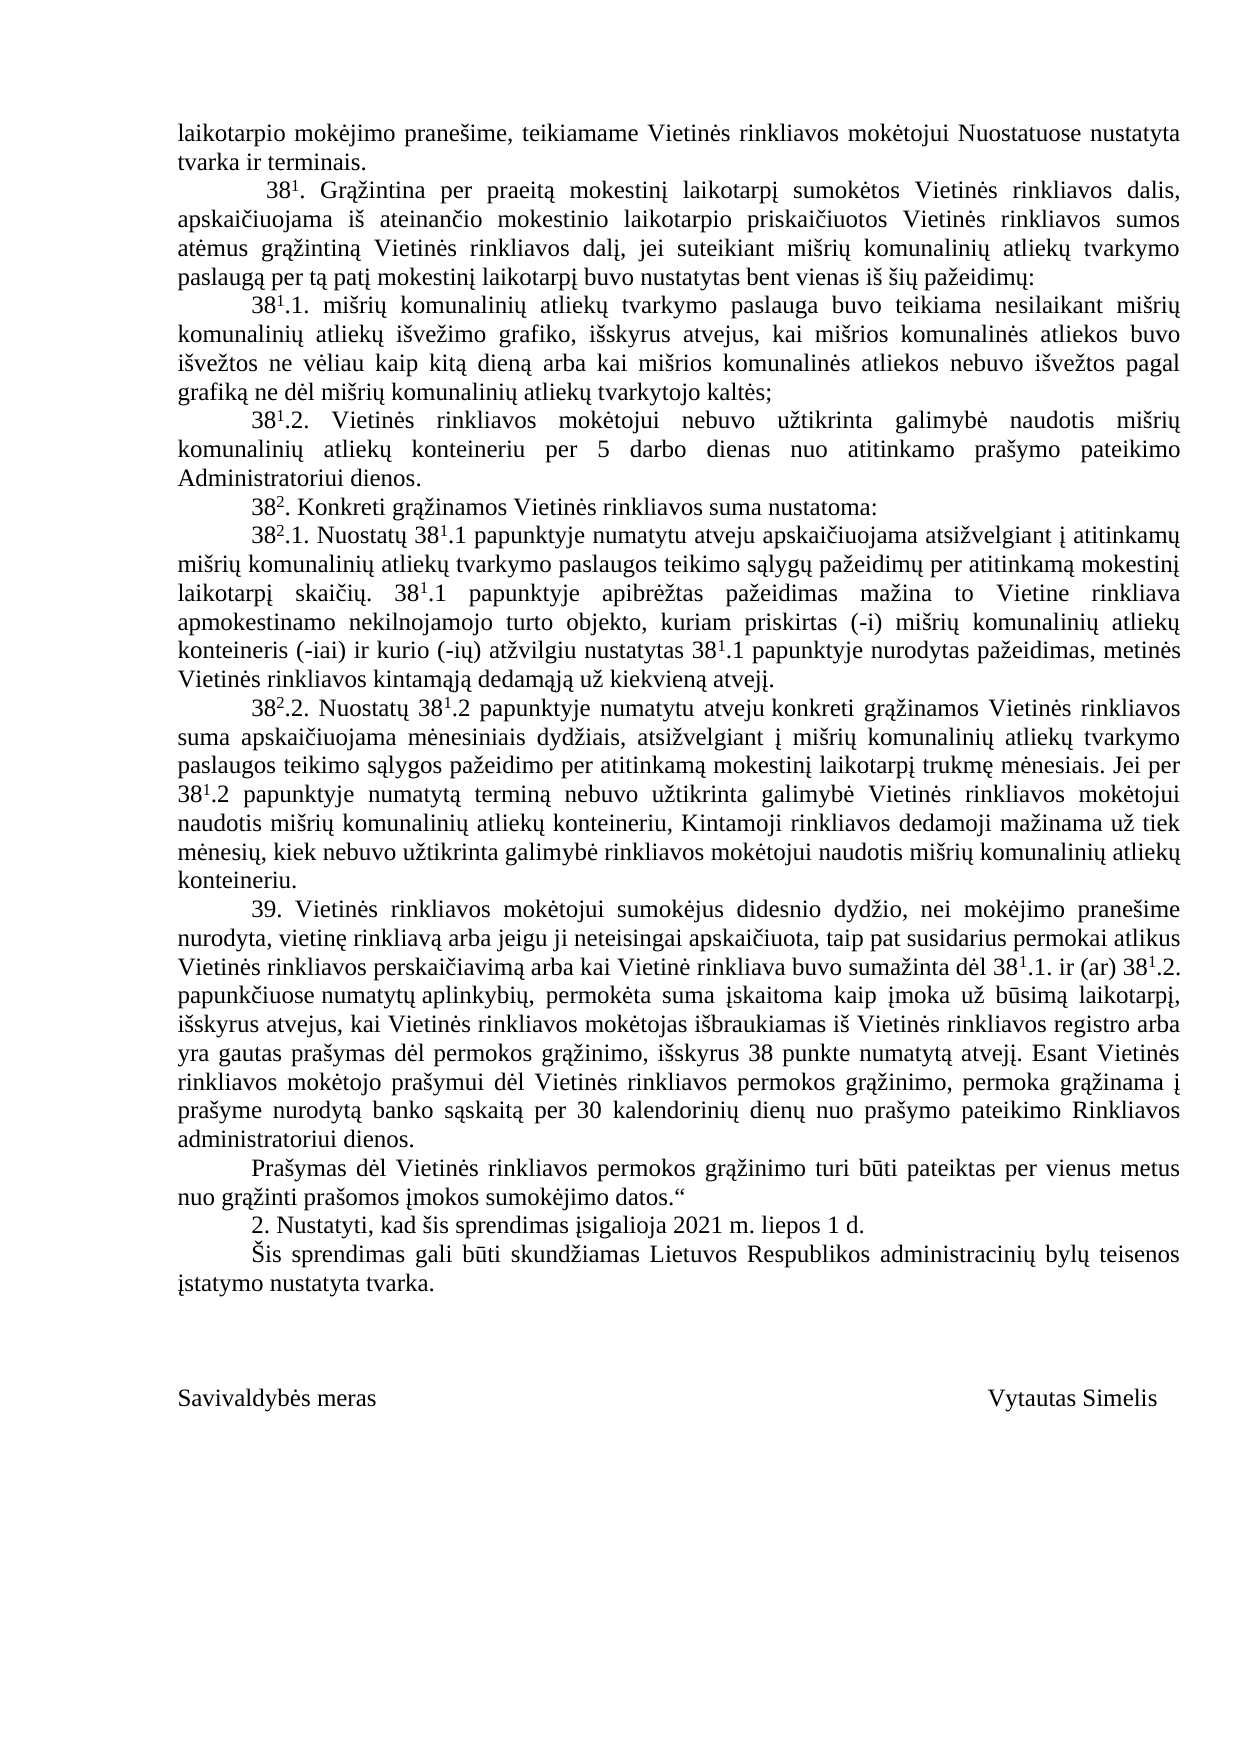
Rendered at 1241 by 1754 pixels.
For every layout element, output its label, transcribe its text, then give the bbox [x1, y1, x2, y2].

text Prašymas dėl Vietinės rinkliavos permokos grąžinimo turi būti pateiktas per vienus metus nuo grąžinti prašomos įmokos sumokėjimo datos.“ [177, 1153, 1181, 1211]
text Savivaldybės meras Vytautas Simelis [177, 1383, 1181, 1412]
text 381.1. mišrių komunalinių atliekų tvarkymo paslauga buvo teikiama nesilaikant mišrių komunalinių atliekų išvežimo grafiko, išskyrus atvejus, kai mišrios komunalinės atliekos buvo išvežtos ne vėliau kaip kitą dieną arba kai mišrios komunalinės atliekos nebuvo išvežtos pagal grafiką ne dėl mišrių komunalinių atliekų tvarkytojo kaltės; [177, 291, 1181, 406]
text 2. Nustatyti, kad šis sprendimas įsigalioja 2021 m. liepos 1 d. [177, 1211, 1181, 1239]
text 381.2. Vietinės rinkliavos mokėtojui nebuvo užtikrinta galimybė naudotis mišrių komunalinių atliekų konteineriu per 5 darbo dienas nuo atitinkamo prašymo pateikimo Administratoriui dienos. [177, 406, 1181, 492]
text Šis sprendimas gali būti skundžiamas Lietuvos Respublikos administracinių bylų teisenos įstatymo nustatyta tvarka. [177, 1239, 1181, 1297]
text 39. Vietinės rinkliavos mokėtojui sumokėjus didesnio dydžio, nei mokėjimo pranešime nurodyta, vietinę rinkliavą arba jeigu ji neteisingai apskaičiuota, taip pat susidarius permokai atlikus Vietinės rinkliavos perskaičiavimą arba kai Vietinė rinkliava buvo sumažinta dėl 381.1. ir (ar) 381.2. papunkčiuose numatytų aplinkybių, permokėta suma įskaitoma kaip įmoka už būsimą laikotarpį, išskyrus atvejus, kai Vietinės rinkliavos mokėtojas išbraukiamas iš Vietinės rinkliavos registro arba yra gautas prašymas dėl permokos grąžinimo, išskyrus 38 punkte numatytą atvejį. Esant Vietinės rinkliavos mokėtojo prašymui dėl Vietinės rinkliavos permokos grąžinimo, permoka grąžinama į prašyme nurodytą banko sąskaitą per 30 kalendorinių dienų nuo prašymo pateikimo Rinkliavos administratoriui dienos. [177, 894, 1181, 1153]
text laikotarpio mokėjimo pranešime, teikiamame Vietinės rinkliavos mokėtojui Nuostatuose nustatyta tvarka ir terminais. [177, 118, 1181, 176]
text 382.2. Nuostatų 381.2 papunktyje numatytu atveju konkreti grąžinamos Vietinės rinkliavos suma apskaičiuojama mėnesiniais dydžiais, atsižvelgiant į mišrių komunalinių atliekų tvarkymo paslaugos teikimo sąlygos pažeidimo per atitinkamą mokestinį laikotarpį trukmę mėnesiais. Jei per 381.2 papunktyje numatytą terminą nebuvo užtikrinta galimybė Vietinės rinkliavos mokėtojui naudotis mišrių komunalinių atliekų konteineriu, Kintamoji rinkliavos dedamoji mažinama už tiek mėnesių, kiek nebuvo užtikrinta galimybė rinkliavos mokėtojui naudotis mišrių komunalinių atliekų konteineriu. [177, 693, 1181, 894]
text 382.1. Nuostatų 381.1 papunktyje numatytu atveju apskaičiuojama atsižvelgiant į atitinkamų mišrių komunalinių atliekų tvarkymo paslaugos teikimo sąlygų pažeidimų per atitinkamą mokestinį laikotarpį skaičių. 381.1 papunktyje apibrėžtas pažeidimas mažina to Vietine rinkliava apmokestinamo nekilnojamojo turto objekto, kuriam priskirtas (-i) mišrių komunalinių atliekų konteineris (-iai) ir kurio (-ių) atžvilgiu nustatytas 381.1 papunktyje nurodytas pažeidimas, metinės Vietinės rinkliavos kintamąją dedamąją už kiekvieną atvejį. [177, 521, 1181, 693]
text 381. Grąžintina per praeitą mokestinį laikotarpį sumokėtos Vietinės rinkliavos dalis, apskaičiuojama iš ateinančio mokestinio laikotarpio priskaičiuotos Vietinės rinkliavos sumos atėmus grąžintiną Vietinės rinkliavos dalį, jei suteikiant mišrių komunalinių atliekų tvarkymo paslaugą per tą patį mokestinį laikotarpį buvo nustatytas bent vienas iš šių pažeidimų: [177, 176, 1181, 291]
text 382. Konkreti grąžinamos Vietinės rinkliavos suma nustatoma: [177, 492, 1181, 521]
